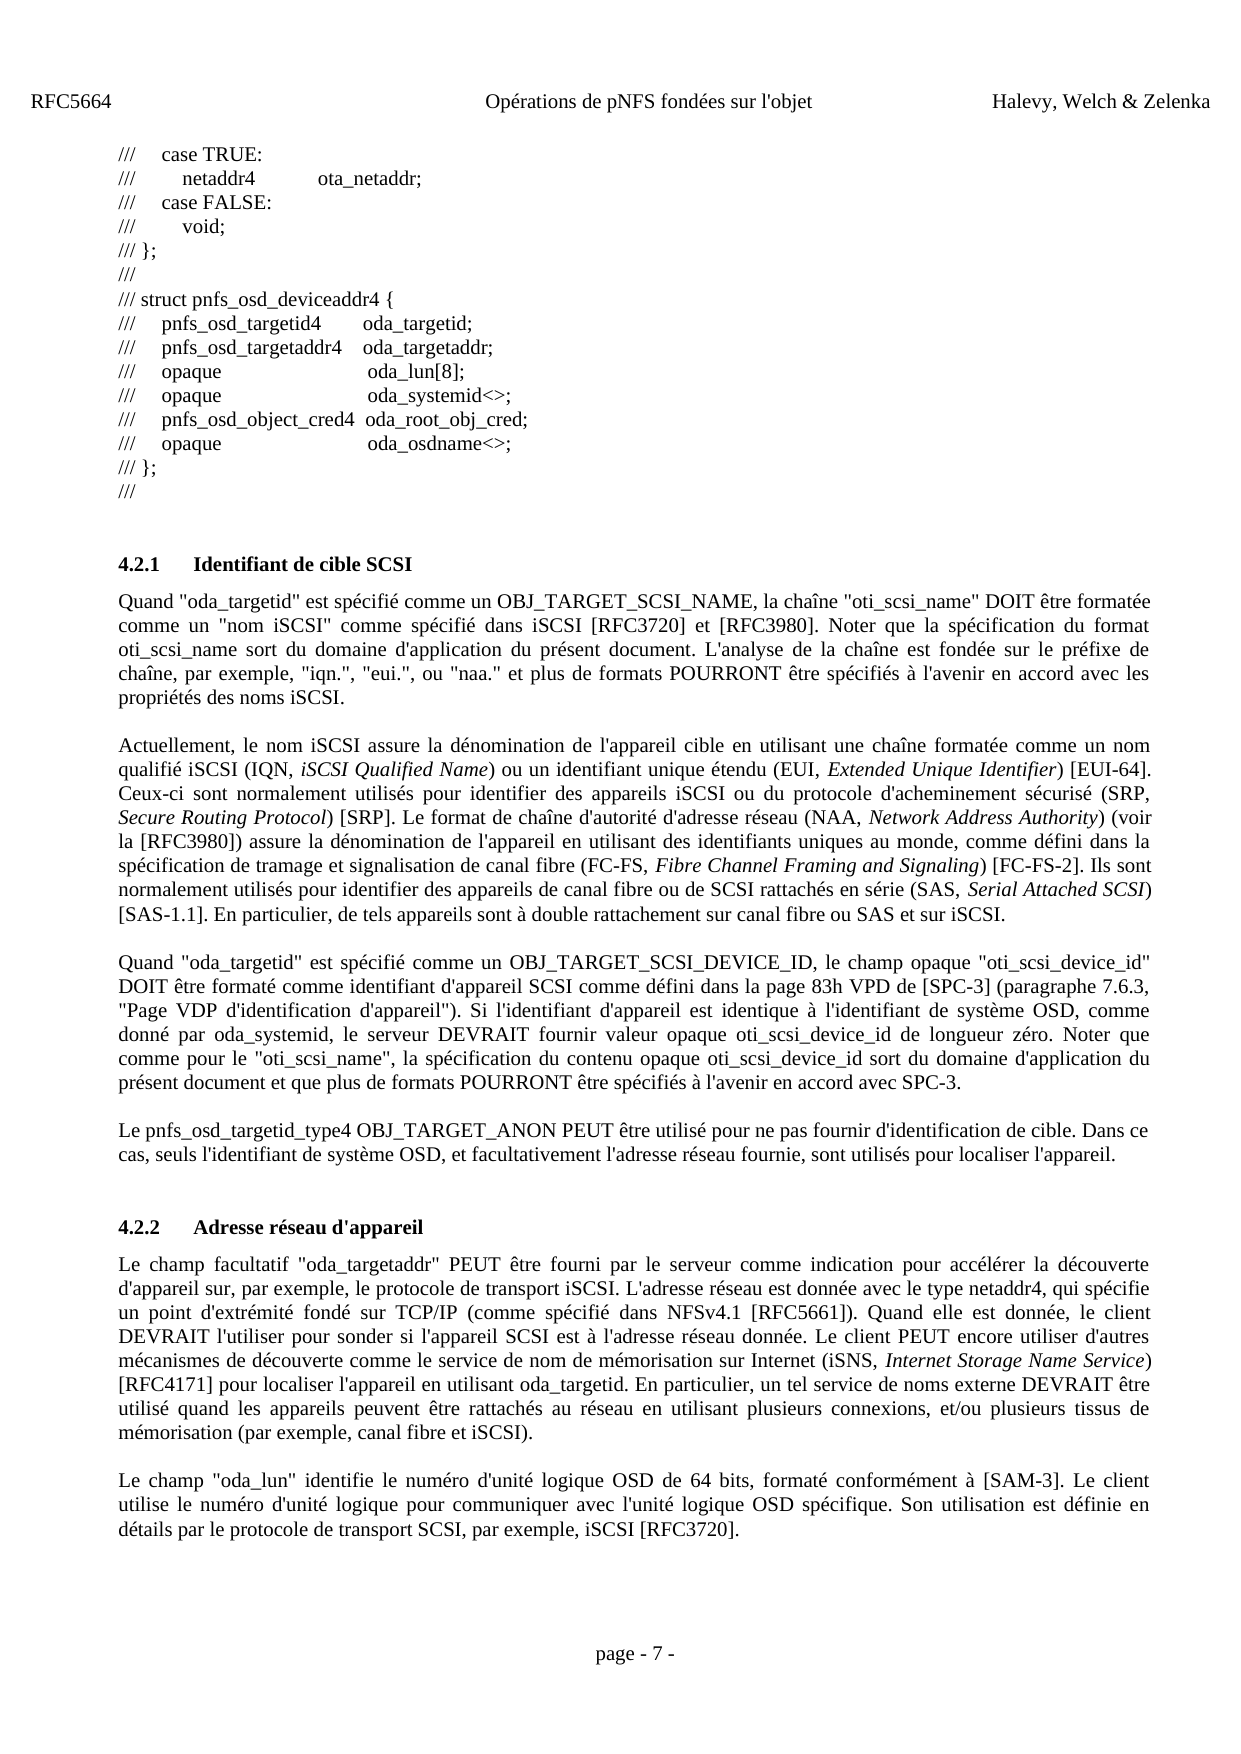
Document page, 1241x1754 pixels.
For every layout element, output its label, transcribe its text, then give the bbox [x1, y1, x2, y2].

text /// pnfs_osd_object_cred4 oda_root_obj_cred; [118, 407, 1152, 431]
text /// [118, 479, 1152, 503]
text /// case FALSE: [118, 190, 1152, 214]
subtitle 4.2.1 Identifiant de cible SCSI [118, 552, 1152, 576]
text /// opaque oda_lun[8]; [118, 359, 1152, 383]
text /// pnfs_osd_targetid4 oda_targetid; [118, 311, 1152, 334]
text Le champ facultatif "oda_targetaddr" PEUT être fourni par le serveur comme indication pour accélérer la découverte d'appareil sur, par exemple, le protocole de transport iSCSI. L'adresse réseau est donnée avec le type netaddr4, qui spécifie un point d'extrémité fondé sur TCP/IP (comme spécifié dans NFSv4.1 [RFC5661]). Quand elle est donnée, le client DEVRAIT l'utiliser pour sonder si l'appareil SCSI est à l'adresse réseau donnée. Le client PEUT encore utiliser d'autres mécanismes de découverte comme le service de nom de mémorisation sur Internet (iSNS, Internet Storage Name Service) [RFC4171] pour localiser l'appareil en utilisant oda_targetid. En particulier, un tel service de noms externe DEVRAIT être utilisé quand les appareils peuvent être rattachés au réseau en utilisant plusieurs connexions, et/ou plusieurs tissus de mémorisation (par exemple, canal fibre et iSCSI). [118, 1252, 1152, 1444]
text Le champ "oda_lun" identifie le numéro d'unité logique OSD de 64 bits, formaté conformément à [SAM-3]. Le client utilise le numéro d'unité logique pour communiquer avec l'unité logique OSD spécifique. Son utilisation est définie en détails par le protocole de transport SCSI, par exemple, iSCSI [RFC3720]. [118, 1468, 1152, 1541]
text /// opaque oda_systemid<>; [118, 383, 1152, 407]
subtitle 4.2.2 Adresse réseau d'appareil [118, 1215, 1152, 1239]
text /// opaque oda_osdname<>; [118, 431, 1152, 455]
text Quand "oda_targetid" est spécifié comme un OBJ_TARGET_SCSI_DEVICE_ID, le champ opaque "oti_scsi_device_id" DOIT être formaté comme identifiant d'appareil SCSI comme défini dans la page 83h VPD de [SPC-3] (paragraphe 7.6.3, "Page VDP d'identification d'appareil"). Si l'identifiant d'appareil est identique à l'identifiant de système OSD, comme donné par oda_systemid, le serveur DEVRAIT fournir valeur opaque oti_scsi_device_id de longueur zéro. Noter que comme pour le "oti_scsi_name", la spécification du contenu opaque oti_scsi_device_id sort du domaine d'application du présent document et que plus de formats POURRONT être spécifiés à l'avenir en accord avec SPC-3. [118, 949, 1152, 1094]
text /// case TRUE: [118, 142, 1152, 166]
text /// void; [118, 214, 1152, 238]
text Quand "oda_targetid" est spécifié comme un OBJ_TARGET_SCSI_NAME, la chaîne "oti_scsi_name" DOIT être formatée comme un "nom iSCSI" comme spécifié dans iSCSI [RFC3720] et [RFC3980]. Noter que la spécification du format oti_scsi_name sort du domaine d'application du présent document. L'analyse de la chaîne est fondée sur le préfixe de chaîne, par exemple, "iqn.", "eui.", ou "naa." et plus de formats POURRONT être spécifiés à l'avenir en accord avec les propriétés des noms iSCSI. [118, 589, 1152, 709]
text Le pnfs_osd_targetid_type4 OBJ_TARGET_ANON PEUT être utilisé pour ne pas fournir d'identification de cible. Dans ce cas, seuls l'identifiant de système OSD, et facultativement l'adresse réseau fournie, sont utilisés pour localiser l'appareil. [118, 1118, 1152, 1166]
text /// }; [118, 455, 1152, 479]
text /// netaddr4 ota_netaddr; [118, 166, 1152, 190]
text /// }; [118, 238, 1152, 262]
text /// struct pnfs_osd_deviceaddr4 { [118, 286, 1152, 311]
text /// pnfs_osd_targetaddr4 oda_targetaddr; [118, 334, 1152, 359]
text /// [118, 262, 1152, 286]
text Actuellement, le nom iSCSI assure la dénomination de l'appareil cible en utilisant une chaîne formatée comme un nom qualifié iSCSI (IQN, iSCSI Qualified Name) ou un identifiant unique étendu (EUI, Extended Unique Identifier) [EUI-64]. Ceux-ci sont normalement utilisés pour identifier des appareils iSCSI ou du protocole d'acheminement sécurisé (SRP, Secure Routing Protocol) [SRP]. Le format de chaîne d'autorité d'adresse réseau (NAA, Network Address Authority) (voir la [RFC3980]) assure la dénomination de l'appareil en utilisant des identifiants uniques au monde, comme défini dans la spécification de tramage et signalisation de canal fibre (FC-FS, Fibre Channel Framing and Signaling) [FC-FS-2]. Ils sont normalement utilisés pour identifier des appareils de canal fibre ou de SCSI rattachés en série (SAS, Serial Attached SCSI) [SAS-1.1]. En particulier, de tels appareils sont à double rattachement sur canal fibre ou SAS et sur iSCSI. [118, 733, 1152, 926]
